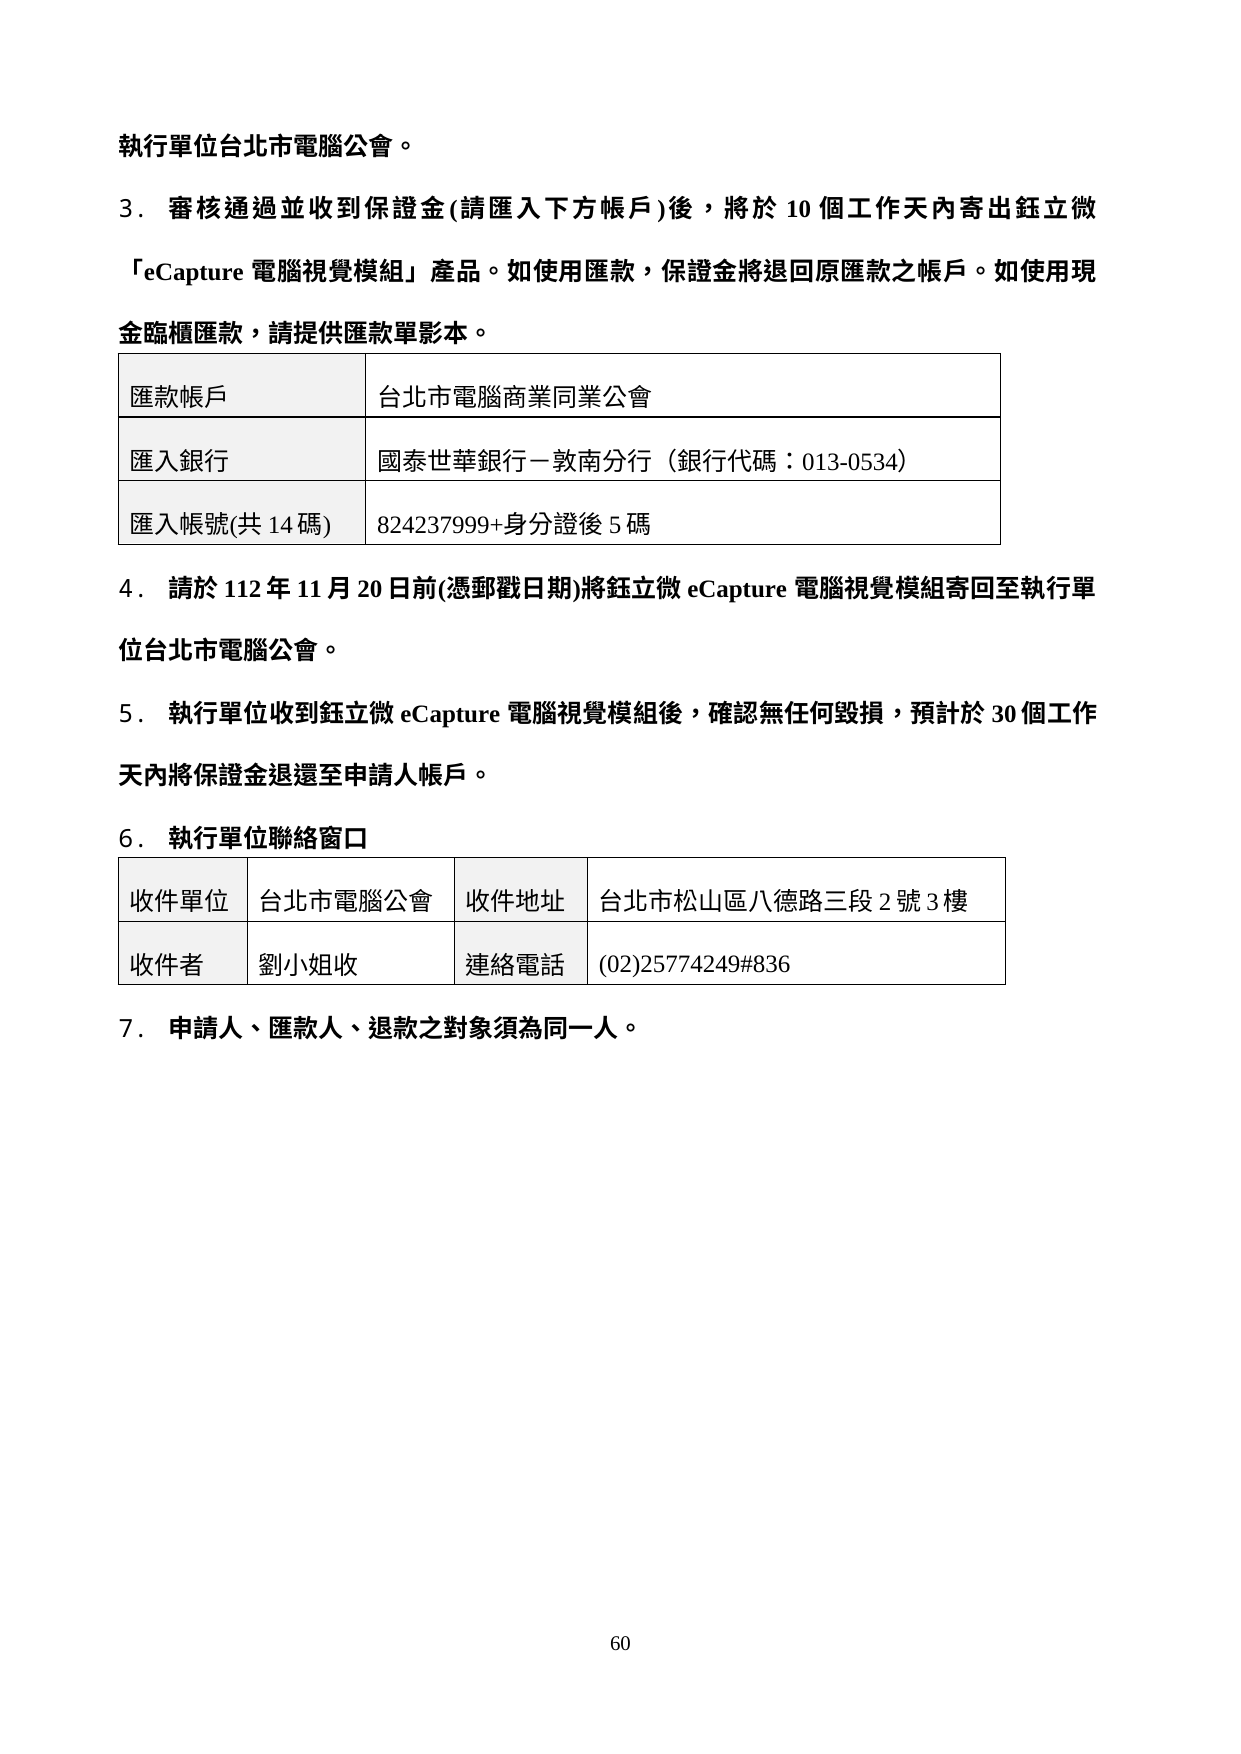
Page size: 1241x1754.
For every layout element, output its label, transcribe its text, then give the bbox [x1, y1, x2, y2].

table_cell 收件者 [119, 922, 247, 984]
table_cell 匯入帳號(共14碼) [119, 481, 365, 543]
table_header 台北市電腦公會 [248, 858, 454, 921]
list 執行單位台北市電腦公會。 [118, 103, 1097, 165]
list 審核通過並收到保證金(請匯入下方帳戶)後，將於10個工作天內寄出鈺立微「eCapture 電腦視覺模組」產品。如使用匯款，保證金將退回原匯款之帳戶。如使用現金臨櫃匯款，請提供匯款單影本。 [118, 165, 1097, 353]
table_cell 匯入銀行 [119, 418, 365, 480]
table_cell 國泰世華銀行－敦南分行（銀行代碼：013-0534） [366, 418, 1000, 480]
list 執行單位聯絡窗口 [118, 794, 1097, 857]
table_header 台北市松山區八德路三段2號3樓 [588, 858, 1005, 921]
table_header 台北市電腦商業同業公會 [366, 354, 1000, 416]
table_header 匯款帳戶 [119, 354, 365, 416]
table_cell 824237999+身分證後5碼 [366, 481, 1000, 543]
table_cell 劉小姐收 [248, 922, 454, 984]
table_header 收件地址 [455, 858, 587, 921]
list 申請人、匯款人、退款之對象須為同一人。 [118, 985, 1097, 1048]
table_header 收件單位 [119, 858, 247, 921]
list 執行單位收到鈺立微eCapture 電腦視覺模組後，確認無任何毀損，預計於30個工作天內將保證金退還至申請人帳戶。 [118, 669, 1097, 794]
table_cell 連絡電話 [455, 922, 587, 984]
table_cell (02)25774249#836 [588, 922, 1005, 984]
list 請於112年11月20日前(憑郵戳日期)將鈺立微eCapture 電腦視覺模組寄回至執行單位台北市電腦公會。 [118, 544, 1097, 669]
